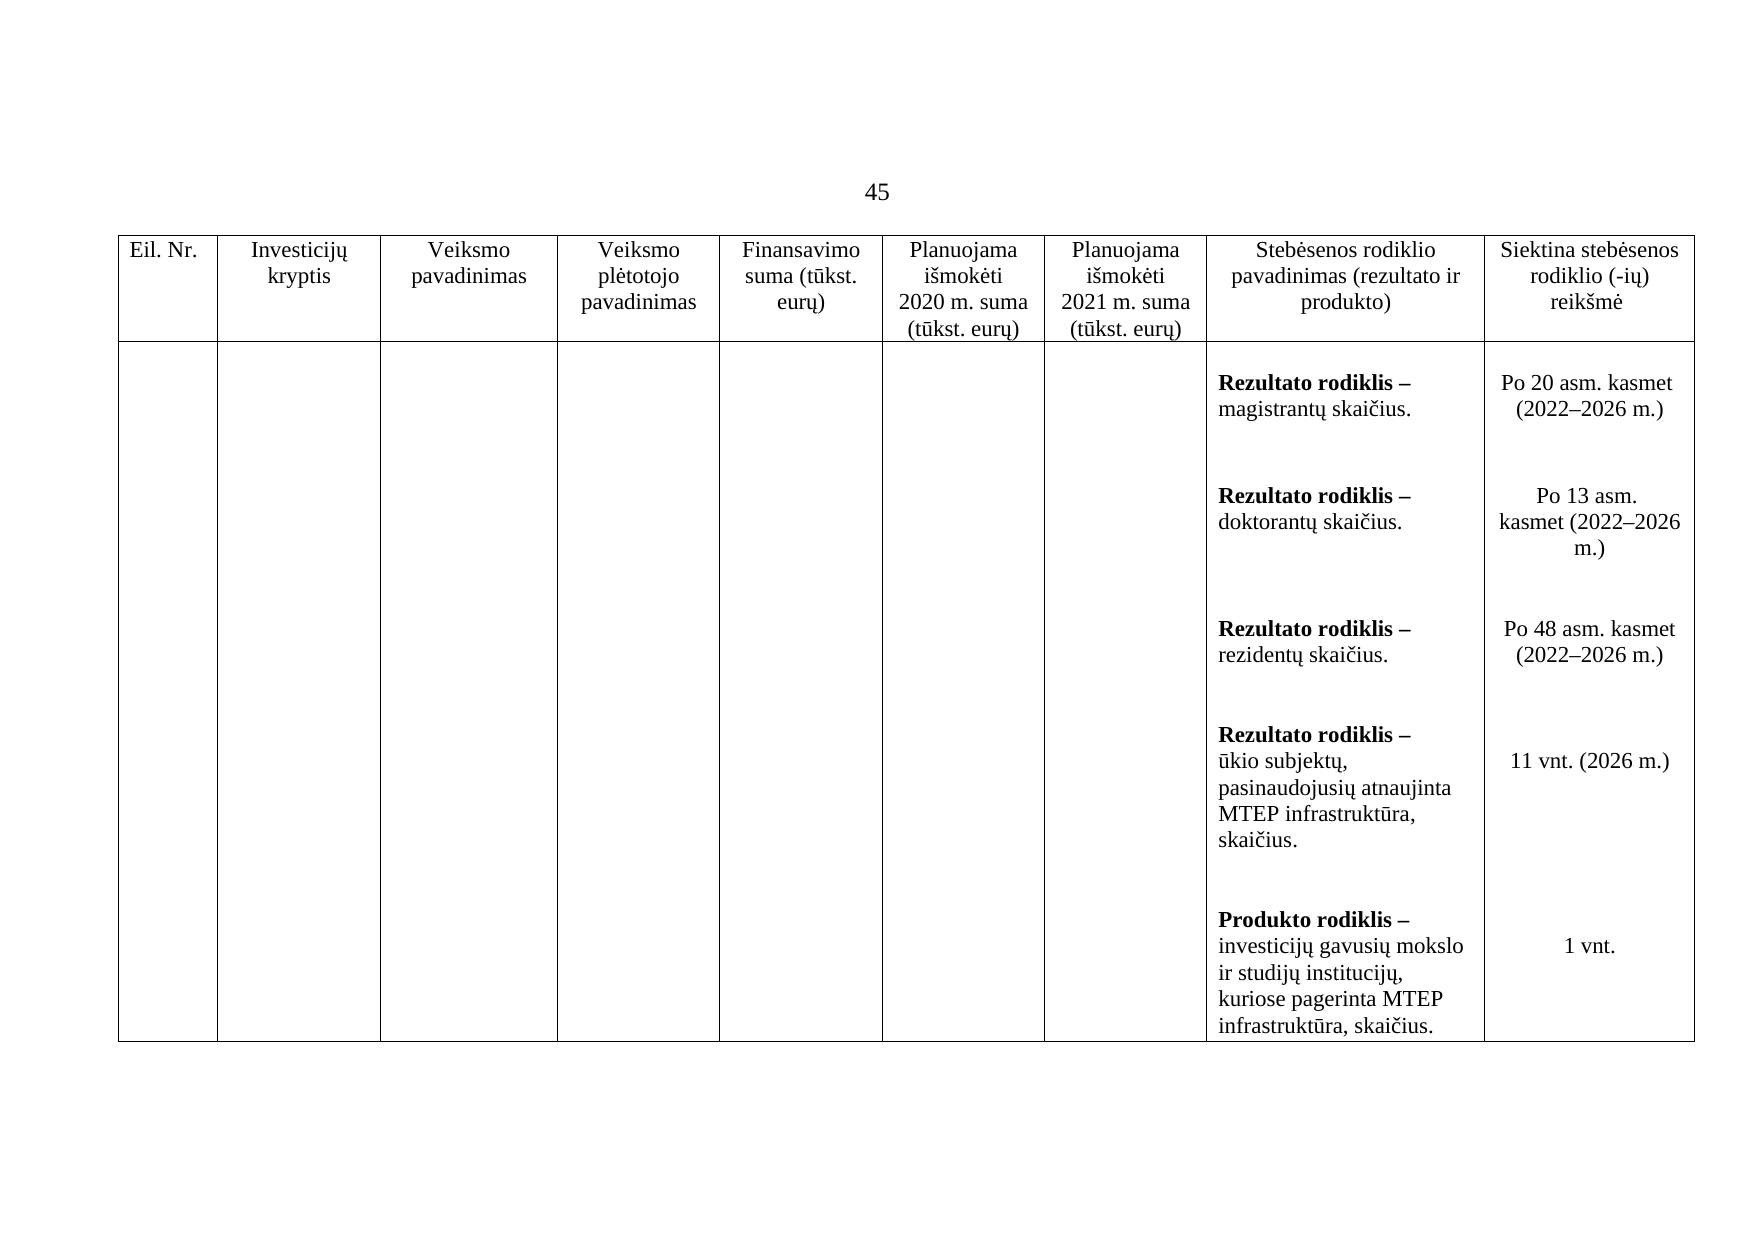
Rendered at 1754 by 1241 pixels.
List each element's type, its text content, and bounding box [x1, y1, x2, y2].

table_cell [558, 342, 719, 1041]
table_header Investicijų kryptis [218, 236, 380, 341]
table_cell Rezultato rodiklis – doktorantų skaičius. [1207, 454, 1484, 587]
table_cell 11 vnt. (2026 m.) [1485, 694, 1694, 879]
table_header Veiksmo pavadinimas [381, 236, 557, 341]
table_header Veiksmo plėtotojo pavadinimas [558, 236, 719, 341]
table_cell Rezultato rodiklis – rezidentų skaičius. [1207, 587, 1484, 694]
table_cell [119, 342, 217, 1041]
table_cell [720, 342, 882, 1041]
table_cell [883, 342, 1044, 1041]
table_cell Produkto rodiklis – investicijų gavusių mokslo ir studijų institucijų, kuriose pagerinta MTEP infrastruktūra, skaičius. [1207, 879, 1484, 1041]
table_cell Po 48 asm. kasmet (2022–2026 m.) [1485, 587, 1694, 694]
table_cell Rezultato rodiklis – ūkio subjektų, pasinaudojusių atnaujinta MTEP infrastruktūra, skaičius. [1207, 694, 1484, 879]
table_header Planuojama išmokėti 2020 m. suma (tūkst. eurų) [883, 236, 1044, 341]
table_cell 1 vnt. [1485, 879, 1694, 1041]
table_cell [381, 342, 557, 1041]
table_header Stebėsenos rodiklio pavadinimas (rezultato ir produkto) [1207, 236, 1484, 341]
table_cell Po 20 asm. kasmet (2022–2026 m.) [1485, 342, 1694, 454]
table_header Siektina stebėsenos rodiklio (-ių) reikšmė [1485, 236, 1694, 341]
table_cell [1045, 342, 1206, 1041]
table_cell Rezultato rodiklis – magistrantų skaičius. [1207, 342, 1484, 454]
table_header Finansavimo suma (tūkst. eurų) [720, 236, 882, 341]
table_cell Po 13 asm. kasmet (2022–2026 m.) [1485, 454, 1694, 587]
table_header Eil. Nr. [119, 236, 217, 341]
table_header Planuojama išmokėti 2021 m. suma (tūkst. eurų) [1045, 236, 1206, 341]
table_cell [218, 342, 380, 1041]
